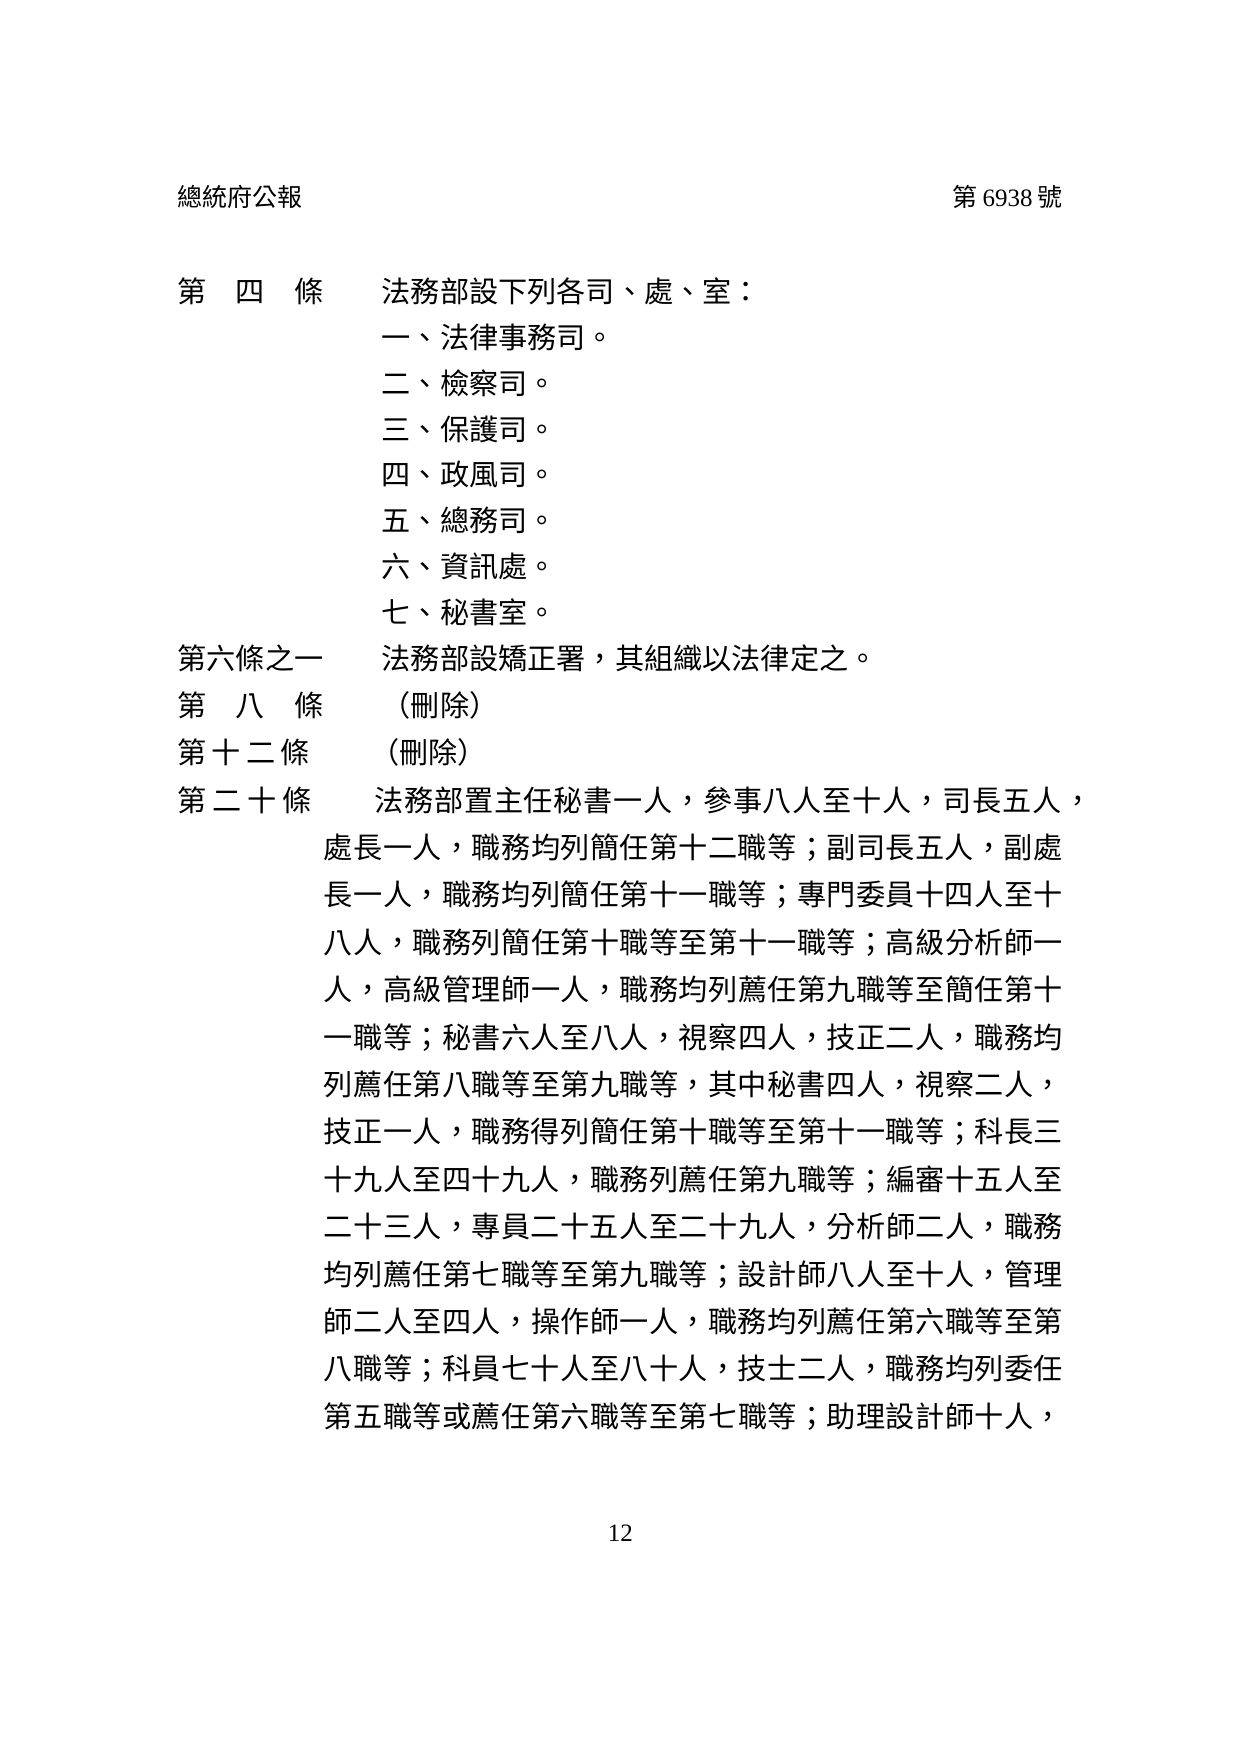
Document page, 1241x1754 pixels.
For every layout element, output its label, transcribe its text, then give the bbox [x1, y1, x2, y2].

text 六、資訊處。 [381, 541, 1063, 587]
text 第六條之一 法務部設矯正署，其組織以法律定之。 [177, 632, 1063, 678]
text 第十二條 （刪除） [177, 726, 1063, 773]
text 二、檢察司。 [381, 357, 1063, 403]
text 一、法律事務司。 [381, 312, 1063, 357]
text 第 四 條 法務部設下列各司、處、室： [177, 266, 1063, 312]
text 七、秘書室。 [381, 587, 1063, 632]
text 第 八 條 （刪除） [177, 678, 1063, 726]
text 第二十條 法務部置主任秘書一人，參事八人至十人，司長五人，處長一人，職務均列簡任第十二職等；副司長五人，副處長一人，職務均列簡任第十一職等；專門委員十四人至十八人，職務列簡任第十職等至第十一職等；高級分析師一人，高級管理師一人，職務均列薦任第九職等至簡任第十一職等；秘書六人至八人，視察四人，技正二人，職務均列薦任第八職等至第九職等，其中秘書四人，視察二人，技正一人，職務得列簡任第十職等至第十一職等；科長三十九人至四十九人，職務列薦任第九職等；編審十五人至二十三人，專員二十五人至二十九人，分析師二人，職務均列薦任第七職等至第九職等；設計師八人至十人，管理師二人至四人，操作師一人，職務均列薦任第六職等至第八職等；科員七十人至八十人，技士二人，職務均列委任第五職等或薦任第六職等至第七職等；助理設計師十人，助理管理師三人至五人，操作員二人至四人，職務均列委任第四職等至第五職等，其中助理設計師五人，助理管理師二人，操作員二人，職務得列薦任第六職等；書記官十人至十六人，職務列委任第三職等至第五職等；書記十人至二十人，職務均列委任第一職等至第三職等。 [177, 773, 1063, 1437]
text 四、政風司。 [381, 449, 1063, 495]
text 五、總務司。 [381, 495, 1063, 541]
text 三、保護司。 [381, 403, 1063, 449]
